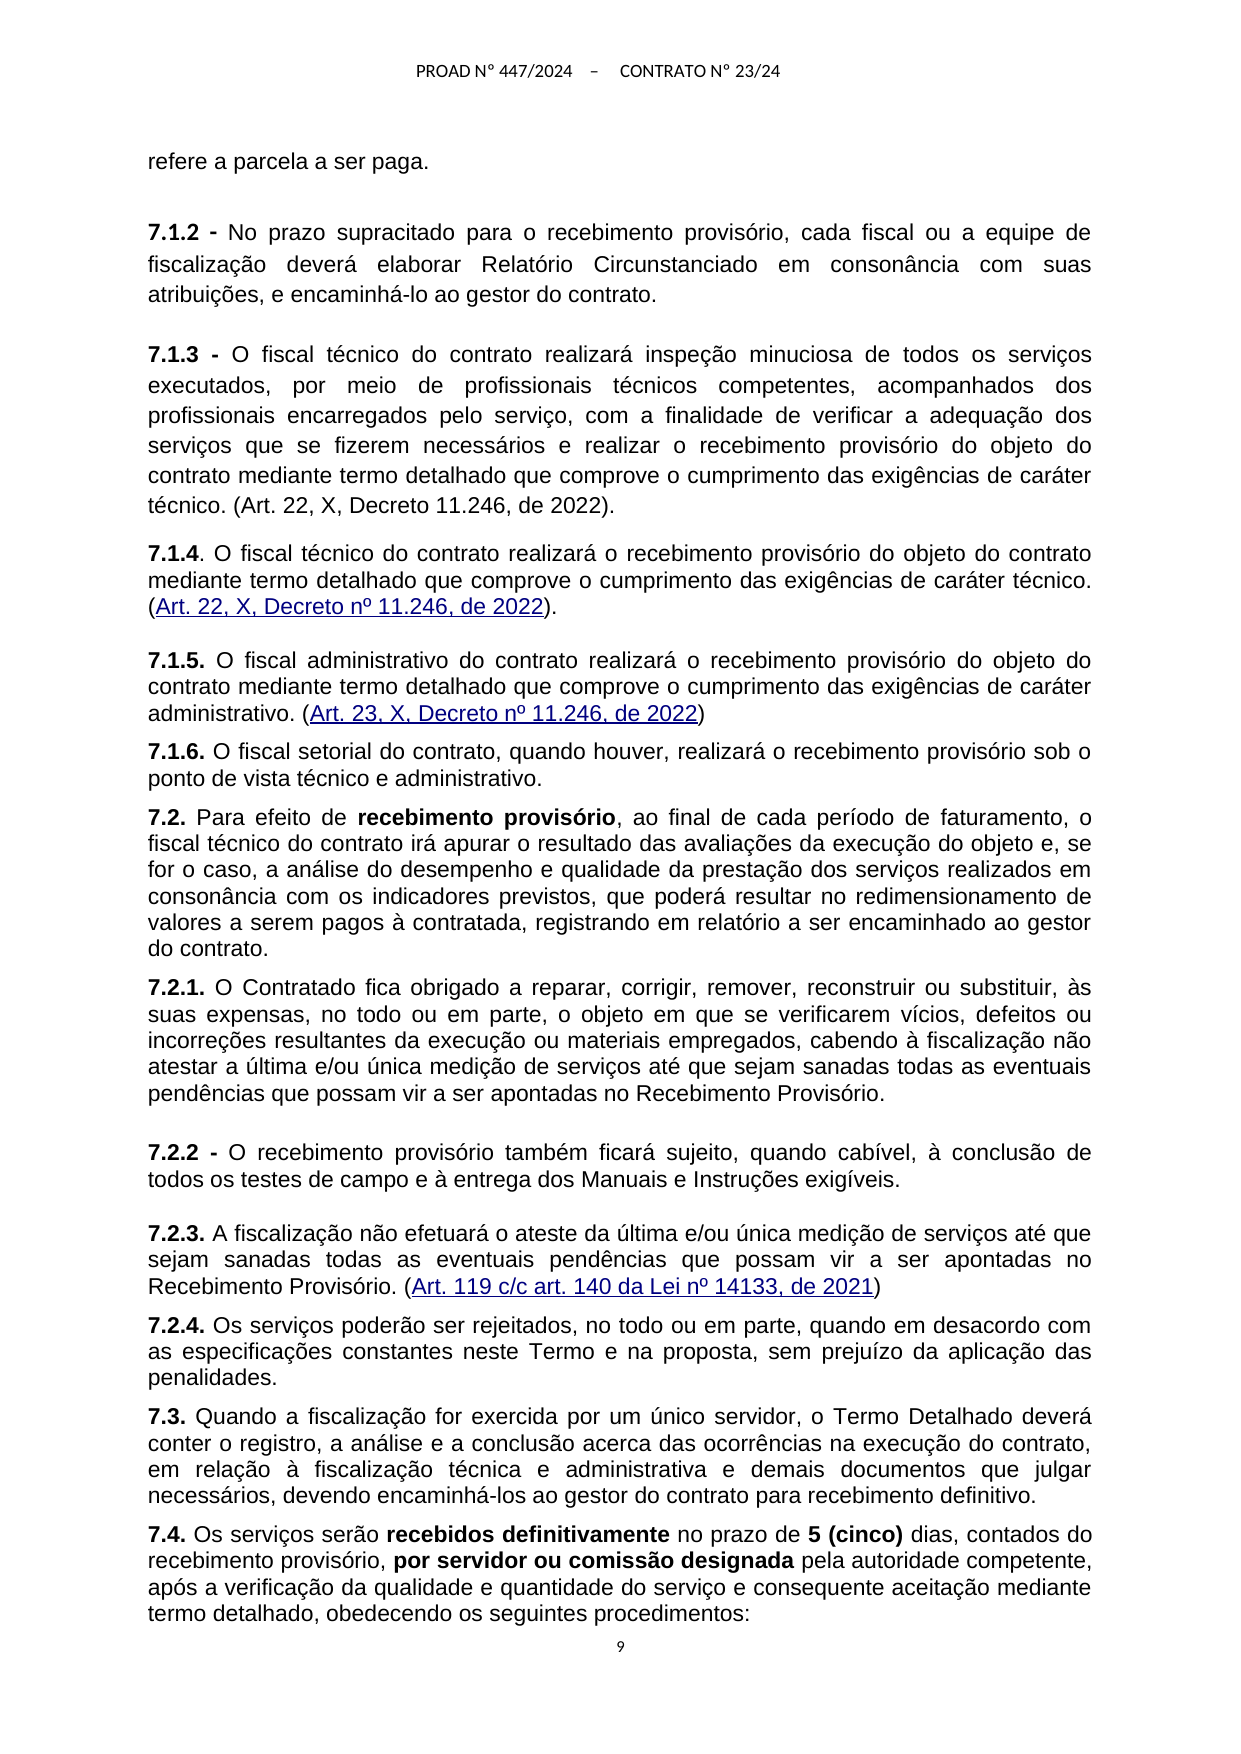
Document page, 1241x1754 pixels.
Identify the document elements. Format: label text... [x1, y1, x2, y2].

text 7.1.5. O fiscal administrativo do contrato realizará o recebimento provisório do objeto do contrato mediante termo detalhado que comprove o cumprimento das exigências de caráter administrativo. (Art. 23, X, Decreto nº 11.246, de 2022) [148, 647, 1092, 726]
text 7.1.3 - O fiscal técnico do contrato realizará inspeção minuciosa de todos os serviços executados, por meio de profissionais técnicos competentes, acompanhados dos profissionais encarregados pelo serviço, com a finalidade de verificar a adequação dos serviços que se fizerem necessários e realizar o recebimento provisório do objeto do contrato mediante termo detalhado que comprove o cumprimento das exigências de caráter técnico. (Art. 22, X, Decreto 11.246, de 2022). [148, 341, 1092, 519]
text 7.3. Quando a fiscalização for exercida por um único servidor, o Termo Detalhado deverá conter o registro, a análise e a conclusão acerca das ocorrências na execução do contrato, em relação à fiscalização técnica e administrativa e demais documentos que julgar necessários, devendo encaminhá-los ao gestor do contrato para recebimento definitivo. [148, 1403, 1092, 1509]
text 7.2.2 - O recebimento provisório também ficará sujeito, quando cabível, à conclusão de todos os testes de campo e à entrega dos Manuais e Instruções exigíveis. [148, 1136, 1092, 1193]
text 7.2.3. A fiscalização não efetuará o ateste da última e/ou única medição de serviços até que sejam sanadas todas as eventuais pendências que possam vir a ser apontadas no Recebimento Provisório. (Art. 119 c/c art. 140 da Lei nº 14133, de 2021) [148, 1220, 1092, 1299]
text 7.1.4. O fiscal técnico do contrato realizará o recebimento provisório do objeto do contrato mediante termo detalhado que comprove o cumprimento das exigências de caráter técnico. (Art. 22, X, Decreto nº 11.246, de 2022). [148, 540, 1092, 619]
text 7.2.1. O Contratado fica obrigado a reparar, corrigir, remover, reconstruir ou substituir, às suas expensas, no todo ou em parte, o objeto em que se verificarem vícios, defeitos ou incorreções resultantes da execução ou materiais empregados, cabendo à fiscalização não atestar a última e/ou única medição de serviços até que sejam sanadas todas as eventuais pendências que possam vir a ser apontadas no Recebimento Provisório. [148, 974, 1092, 1106]
text 7.1.6. O fiscal setorial do contrato, quando houver, realizará o recebimento provisório sob o ponto de vista técnico e administrativo. [148, 738, 1092, 791]
text 7.1.2 - No prazo supracitado para o recebimento provisório, cada fiscal ou a equipe de fiscalização deverá elaborar Relatório Circunstanciado em consonância com suas atribuições, e encaminhá-lo ao gestor do contrato. [148, 217, 1092, 307]
text 7.2. Para efeito de recebimento provisório, ao final de cada período de faturamento, o fiscal técnico do contrato irá apurar o resultado das avaliações da execução do objeto e, se for o caso, a análise do desempenho e qualidade da prestação dos serviços realizados em consonância com os indicadores previstos, que poderá resultar no redimensionamento de valores a serem pagos à contratada, registrando em relatório a ser encaminhado ao gestor do contrato. [148, 803, 1092, 962]
text 7.4. Os serviços serão recebidos definitivamente no prazo de 5 (cinco) dias, contados do recebimento provisório, por servidor ou comissão designada pela autoridade competente, após a verificação da qualidade e quantidade do serviço e consequente aceitação mediante termo detalhado, obedecendo os seguintes procedimentos: [148, 1521, 1092, 1627]
text 7.2.4. Os serviços poderão ser rejeitados, no todo ou em parte, quando em desacordo com as especificações constantes neste Termo e na proposta, sem prejuízo da aplicação das penalidades. [148, 1312, 1092, 1391]
text refere a parcela a ser paga. [148, 148, 1092, 174]
